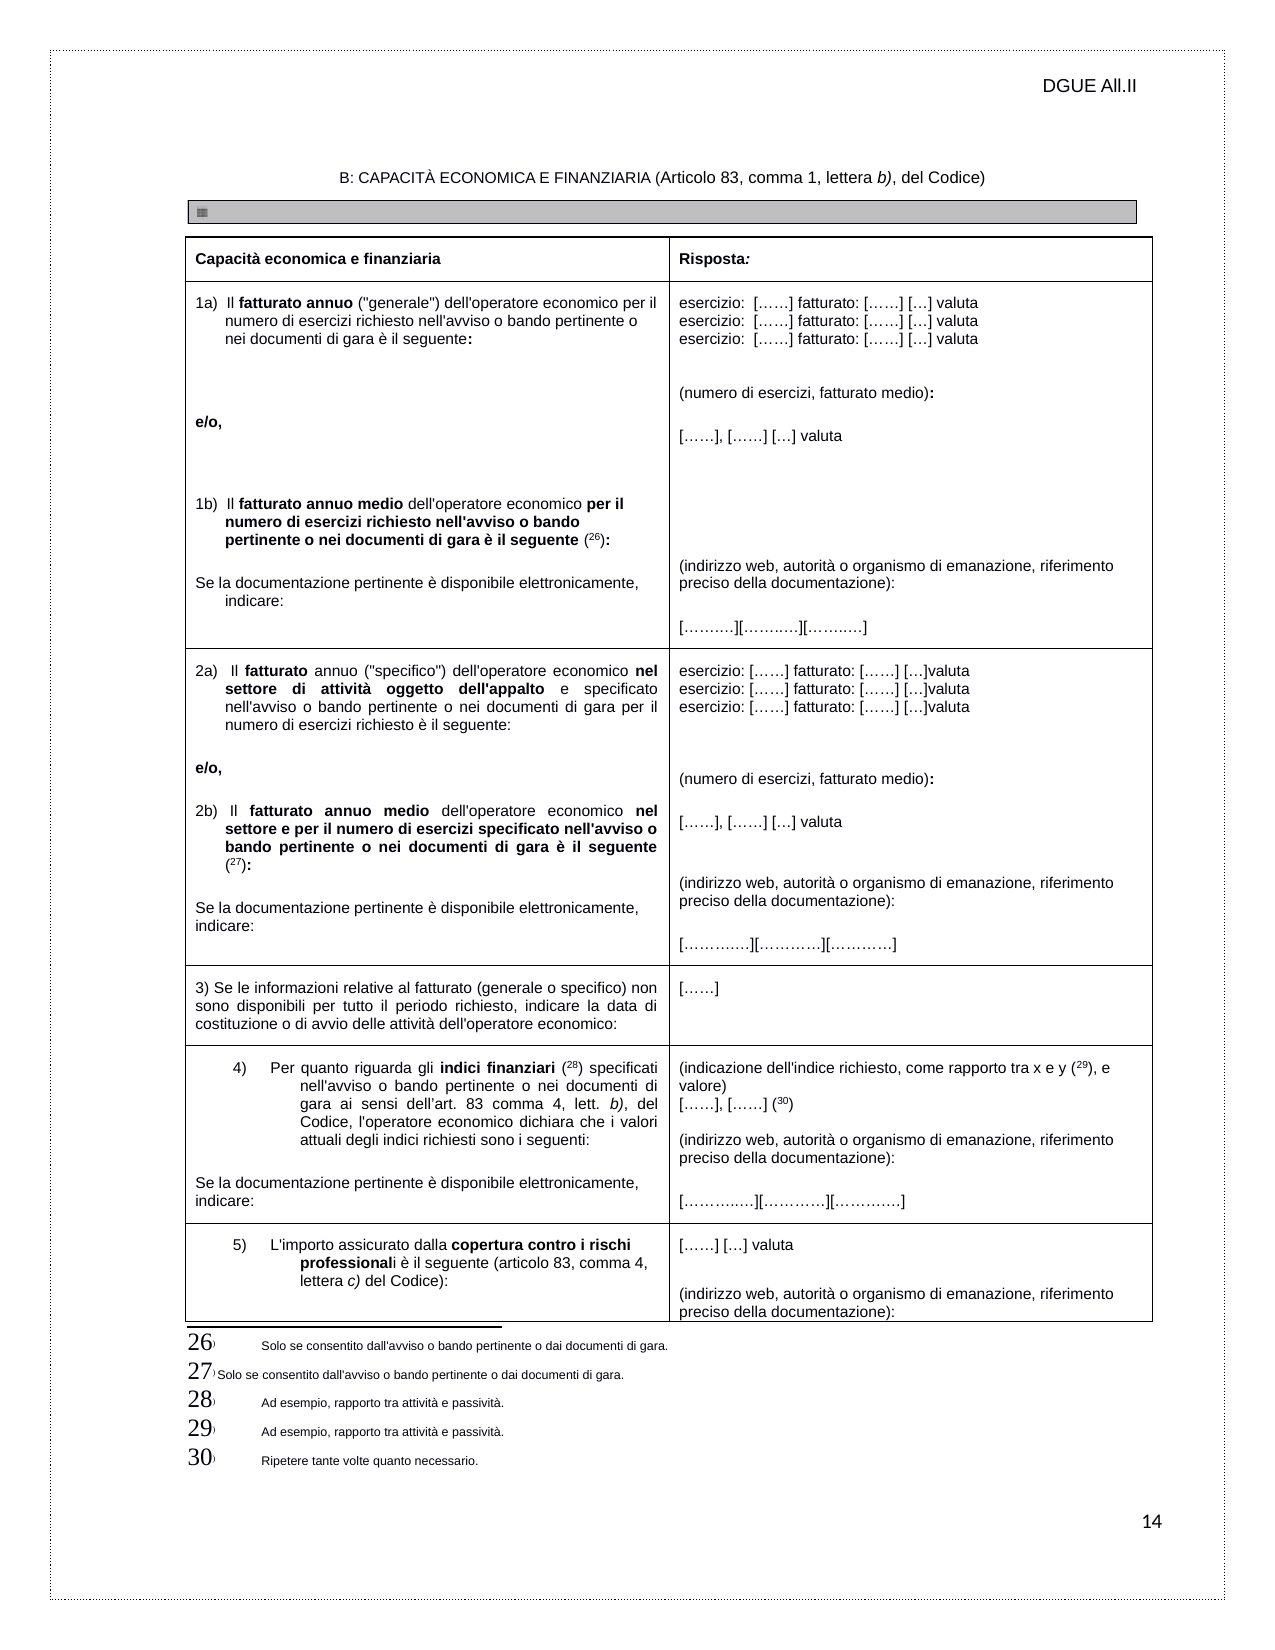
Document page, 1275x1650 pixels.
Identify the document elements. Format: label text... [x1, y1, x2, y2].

table_cell Per quanto riguarda gli indici finanziari () specificati nell'avviso o bando pertinente o nei documenti di gara ai sensi dell’art. 83 comma 4, lett. b), del Codice, l'operatore economico dichiara che i valori attuali degli indici richiesti sono i seguenti: Se la documentazione pertinente è disponibile elettronicamente, indicare: [186, 1046, 669, 1222]
table_header Risposta: [670, 238, 1152, 281]
table_cell 2a) Il fatturato annuo ("specifico") dell'operatore economico nel settore di attività oggetto dell'appalto e specificato nell'avviso o bando pertinente o nei documenti di gara per il numero di esercizi richiesto è il seguente: e/o, 2b) Il fatturato annuo medio dell'operatore economico nel settore e per il numero di esercizi specificato nell'avviso o bando pertinente o nei documenti di gara è il seguente (): Se la documentazione pertinente è disponibile elettronicamente, indicare: [186, 649, 669, 965]
table_cell 1a) Il fatturato annuo ("generale") dell'operatore economico per il numero di esercizi richiesto nell'avviso o bando pertinente o nei documenti di gara è il seguente: e/o, 1b) Il fatturato annuo medio dell'operatore economico per il numero di esercizi richiesto nell'avviso o bando pertinente o nei documenti di gara è il seguente (): Se la documentazione pertinente è disponibile elettronicamente, indicare: [186, 282, 669, 648]
table_cell esercizio: [……] fatturato: [……] […] valuta esercizio: [……] fatturato: [……] […] valuta esercizio: [……] fatturato: [……] […] valuta (numero di esercizi, fatturato medio): [……], [……] […] valuta (indirizzo web, autorità o organismo di emanazione, riferimento preciso della documentazione): […….…][……..…][……..…] [670, 282, 1152, 648]
table_cell [……] […] valuta (indirizzo web, autorità o organismo di emanazione, riferimento preciso della documentazione): [670, 1224, 1152, 1321]
table_cell L'importo assicurato dalla copertura contro i rischi professionali è il seguente (articolo 83, comma 4, lettera c) del Codice): [186, 1224, 669, 1321]
table_cell [……] [670, 966, 1152, 1045]
table_cell esercizio: [……] fatturato: [……] […]valuta esercizio: [……] fatturato: [……] […]valuta esercizio: [……] fatturato: [……] […]valuta (numero di esercizi, fatturato medio): [……], [……] […] valuta (indirizzo web, autorità o organismo di emanazione, riferimento preciso della documentazione): [……….…][…………][…………] [670, 649, 1152, 965]
text Tale Sezione è da compilare solo se le informazioni sono state richieste espressamente dall’amministrazione aggiudicatrice o dall’ente aggiudicatore nell’avviso o bando pertinente o nei documenti di gara. [189, 201, 1136, 223]
title B: Capacità economica e finanziaria (Articolo 83, comma 1, lettera b), del Codice) [187, 168, 1137, 187]
table_cell 3) Se le informazioni relative al fatturato (generale o specifico) non sono disponibili per tutto il periodo richiesto, indicare la data di costituzione o di avvio delle attività dell'operatore economico: [186, 966, 669, 1045]
table_header Capacità economica e finanziaria [186, 238, 669, 281]
table_cell (indicazione dell'indice richiesto, come rapporto tra x e y (), e valore) [……], [……] () (indirizzo web, autorità o organismo di emanazione, riferimento preciso della documentazione): [………..…][…………][……….…] [670, 1046, 1152, 1222]
